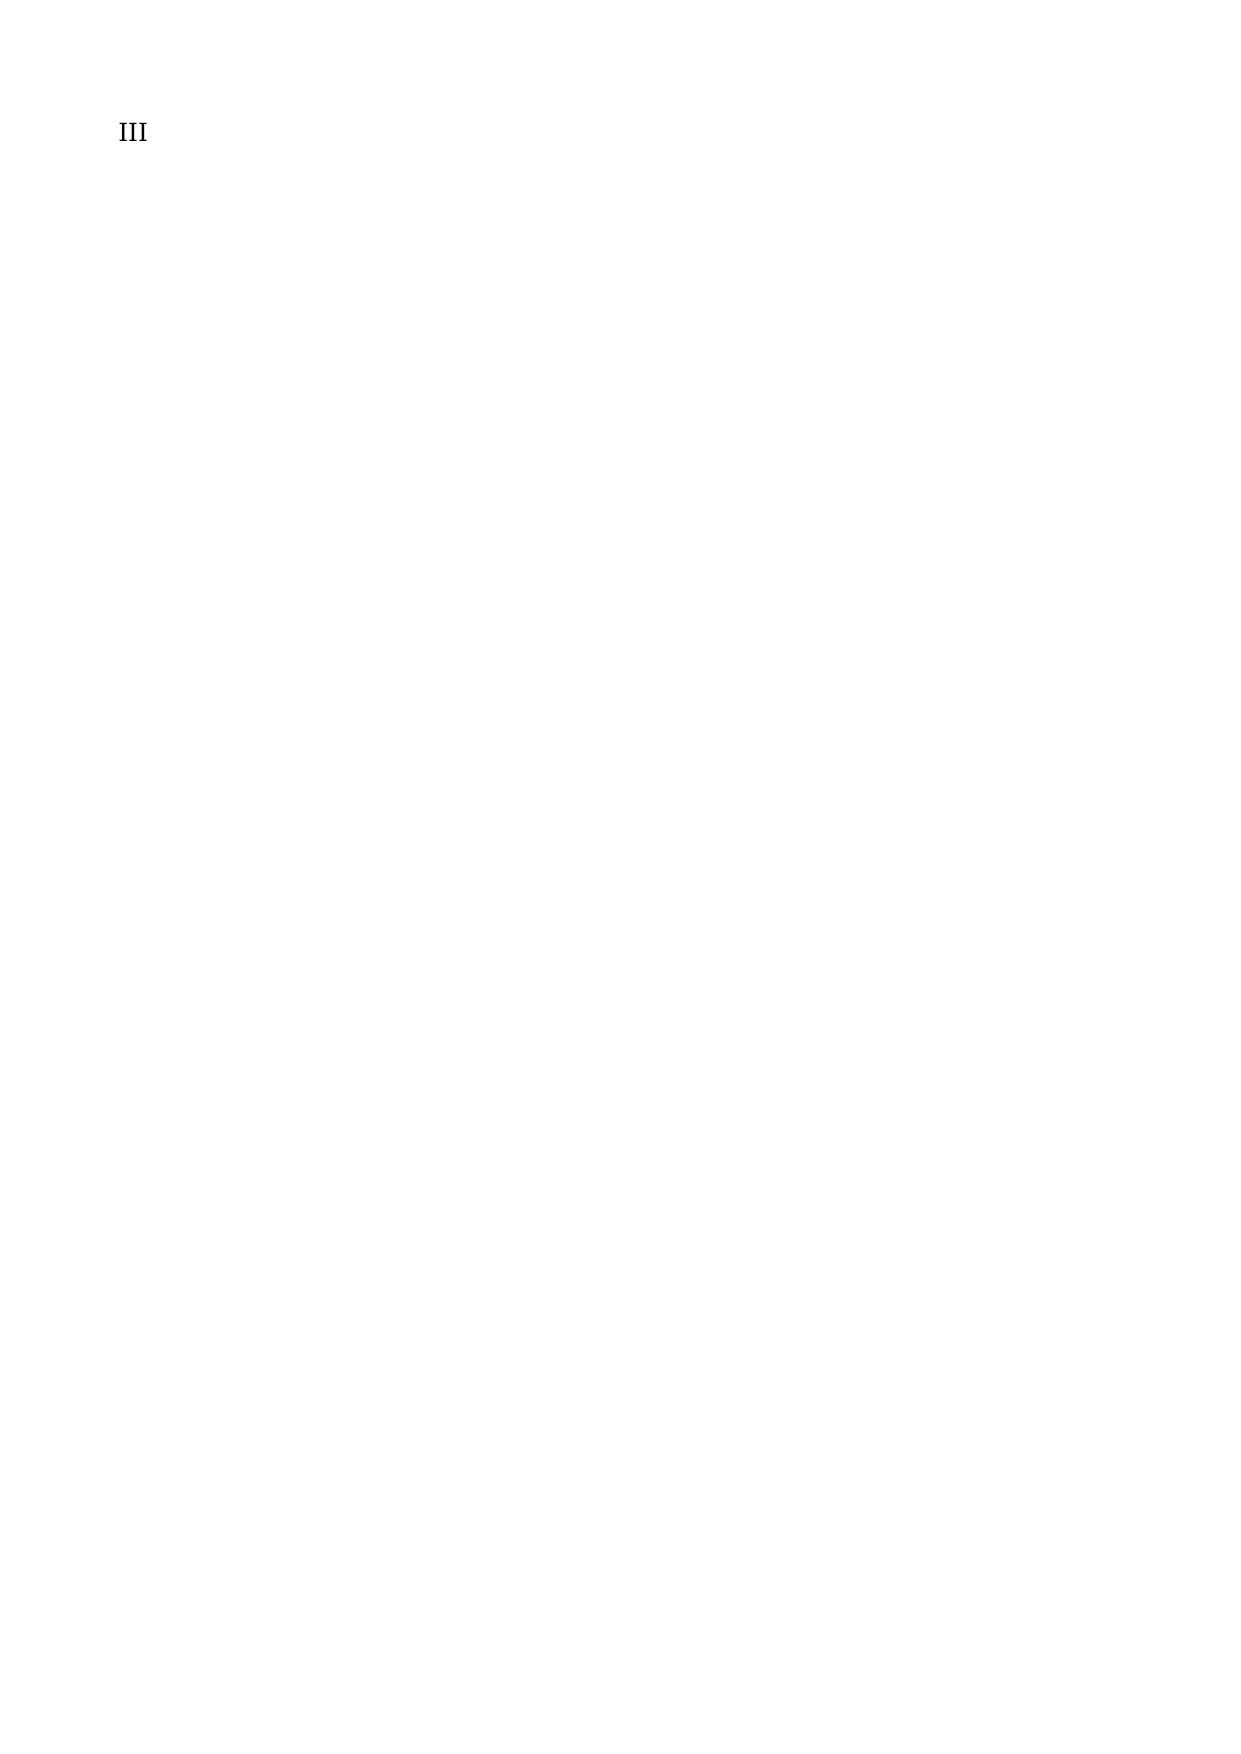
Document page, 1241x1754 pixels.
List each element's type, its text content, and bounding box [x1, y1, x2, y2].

text III [118, 118, 1122, 147]
